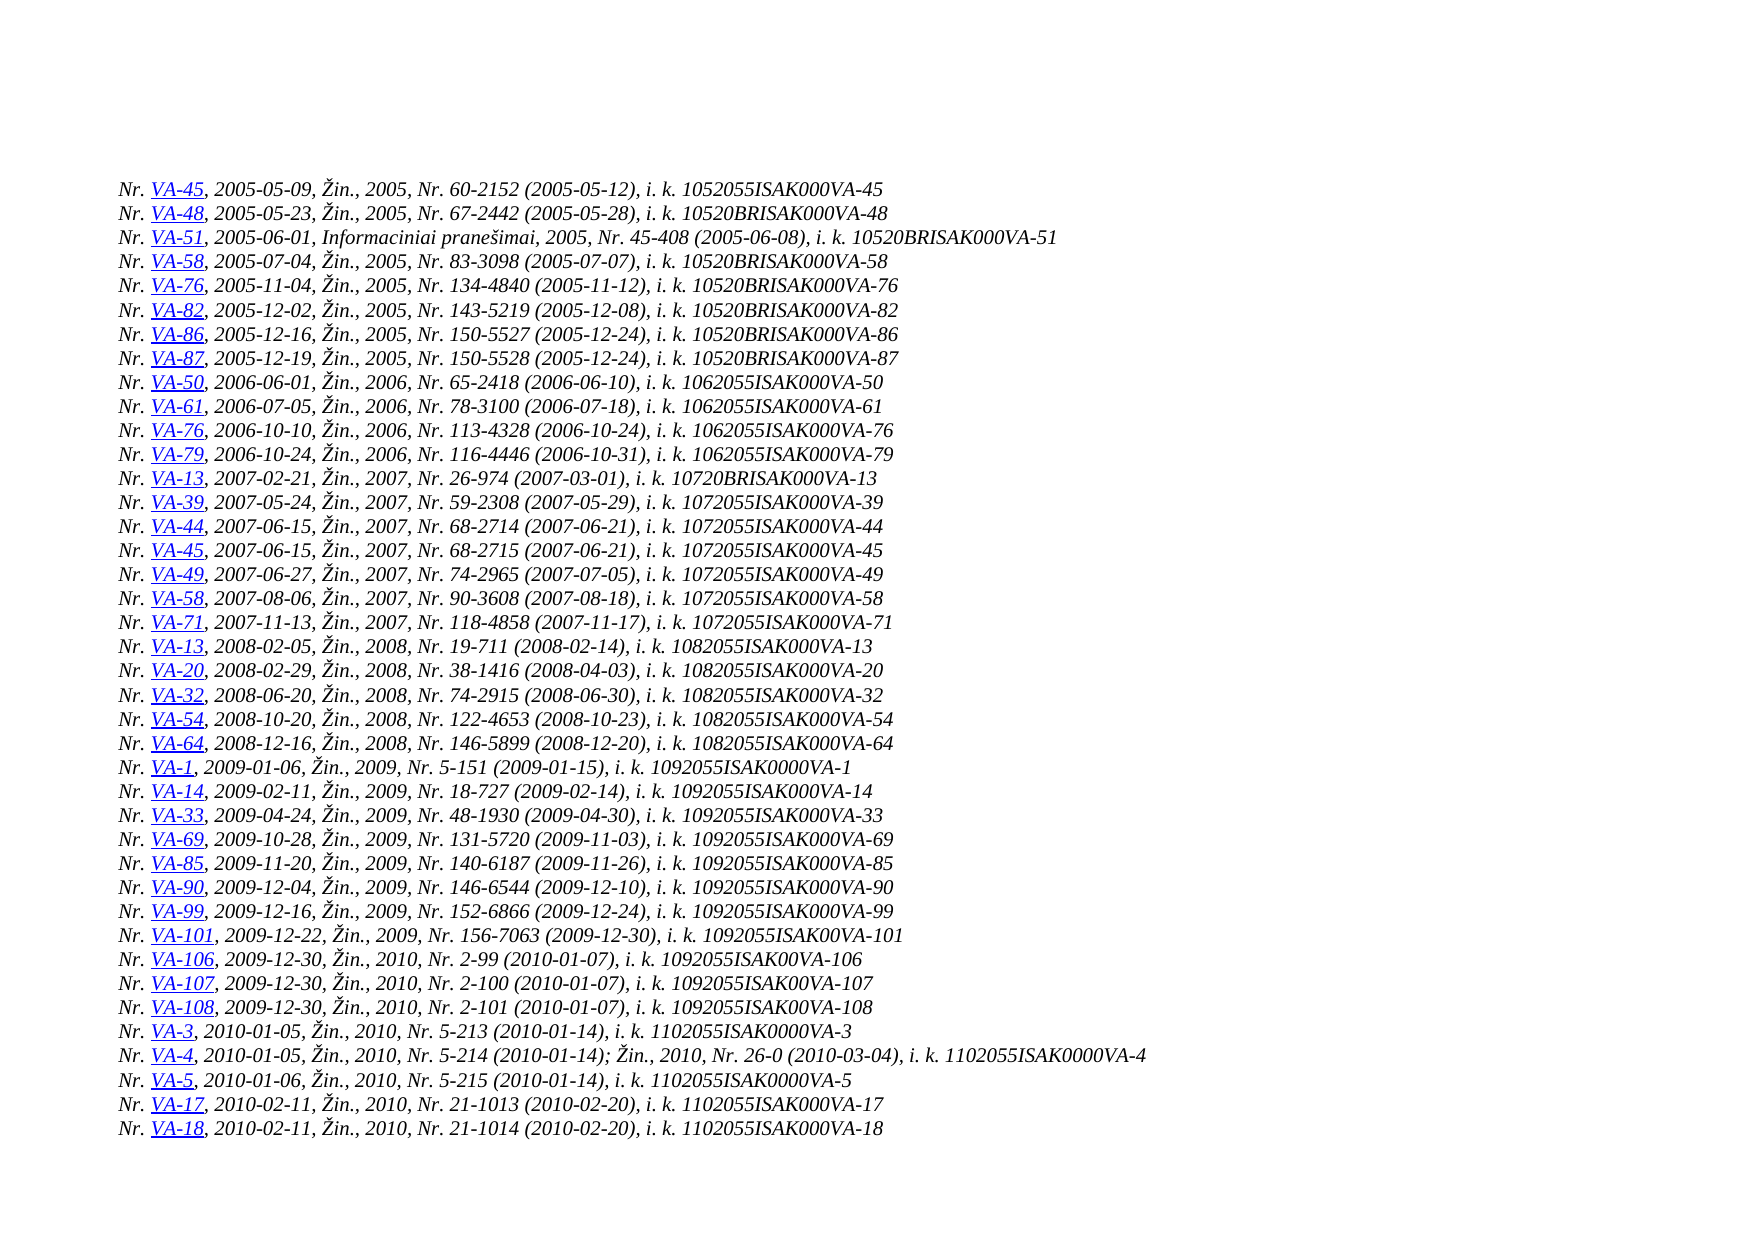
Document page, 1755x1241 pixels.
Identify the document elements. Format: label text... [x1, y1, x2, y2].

text Nr. VA-90, 2009-12-04, Žin., 2009, Nr. 146-6544 (2009-12-10), i. k. 1092055ISAK000VA-90 [118, 875, 1636, 899]
text Nr. VA-85, 2009-11-20, Žin., 2009, Nr. 140-6187 (2009-11-26), i. k. 1092055ISAK000VA-85 [118, 851, 1636, 875]
text Nr. VA-3, 2010-01-05, Žin., 2010, Nr. 5-213 (2010-01-14), i. k. 1102055ISAK0000VA-3 [118, 1019, 1636, 1043]
text Nr. VA-45, 2007-06-15, Žin., 2007, Nr. 68-2715 (2007-06-21), i. k. 1072055ISAK000VA-45 [118, 538, 1636, 562]
text Nr. VA-61, 2006-07-05, Žin., 2006, Nr. 78-3100 (2006-07-18), i. k. 1062055ISAK000VA-61 [118, 394, 1636, 418]
text Nr. VA-49, 2007-06-27, Žin., 2007, Nr. 74-2965 (2007-07-05), i. k. 1072055ISAK000VA-49 [118, 562, 1636, 586]
text Nr. VA-50, 2006-06-01, Žin., 2006, Nr. 65-2418 (2006-06-10), i. k. 1062055ISAK000VA-50 [118, 370, 1636, 394]
text Nr. VA-48, 2005-05-23, Žin., 2005, Nr. 67-2442 (2005-05-28), i. k. 10520BRISAK000VA-48 [118, 201, 1636, 225]
text Nr. VA-76, 2005-11-04, Žin., 2005, Nr. 134-4840 (2005-11-12), i. k. 10520BRISAK000VA-76 [118, 273, 1636, 297]
text Nr. VA-51, 2005-06-01, Informaciniai pranešimai, 2005, Nr. 45-408 (2005-06-08), i. k. 10520BRISAK000VA-51 [118, 225, 1636, 249]
text Nr. VA-107, 2009-12-30, Žin., 2010, Nr. 2-100 (2010-01-07), i. k. 1092055ISAK00VA-107 [118, 971, 1636, 995]
text Nr. VA-69, 2009-10-28, Žin., 2009, Nr. 131-5720 (2009-11-03), i. k. 1092055ISAK000VA-69 [118, 827, 1636, 851]
text Nr. VA-5, 2010-01-06, Žin., 2010, Nr. 5-215 (2010-01-14), i. k. 1102055ISAK0000VA-5 [118, 1067, 1636, 1092]
text Nr. VA-71, 2007-11-13, Žin., 2007, Nr. 118-4858 (2007-11-17), i. k. 1072055ISAK000VA-71 [118, 610, 1636, 634]
text Nr. VA-99, 2009-12-16, Žin., 2009, Nr. 152-6866 (2009-12-24), i. k. 1092055ISAK000VA-99 [118, 899, 1636, 923]
text Nr. VA-82, 2005-12-02, Žin., 2005, Nr. 143-5219 (2005-12-08), i. k. 10520BRISAK000VA-82 [118, 297, 1636, 322]
text Nr. VA-79, 2006-10-24, Žin., 2006, Nr. 116-4446 (2006-10-31), i. k. 1062055ISAK000VA-79 [118, 442, 1636, 466]
text Nr. VA-20, 2008-02-29, Žin., 2008, Nr. 38-1416 (2008-04-03), i. k. 1082055ISAK000VA-20 [118, 658, 1636, 682]
text Nr. VA-32, 2008-06-20, Žin., 2008, Nr. 74-2915 (2008-06-30), i. k. 1082055ISAK000VA-32 [118, 682, 1636, 707]
text Nr. VA-108, 2009-12-30, Žin., 2010, Nr. 2-101 (2010-01-07), i. k. 1092055ISAK00VA-108 [118, 995, 1636, 1019]
text Nr. VA-17, 2010-02-11, Žin., 2010, Nr. 21-1013 (2010-02-20), i. k. 1102055ISAK000VA-17 [118, 1092, 1636, 1116]
text Nr. VA-64, 2008-12-16, Žin., 2008, Nr. 146-5899 (2008-12-20), i. k. 1082055ISAK000VA-64 [118, 731, 1636, 755]
text Nr. VA-44, 2007-06-15, Žin., 2007, Nr. 68-2714 (2007-06-21), i. k. 1072055ISAK000VA-44 [118, 514, 1636, 538]
text Nr. VA-58, 2005-07-04, Žin., 2005, Nr. 83-3098 (2005-07-07), i. k. 10520BRISAK000VA-58 [118, 249, 1636, 273]
text Nr. VA-106, 2009-12-30, Žin., 2010, Nr. 2-99 (2010-01-07), i. k. 1092055ISAK00VA-106 [118, 947, 1636, 971]
text Nr. VA-13, 2007-02-21, Žin., 2007, Nr. 26-974 (2007-03-01), i. k. 10720BRISAK000VA-13 [118, 466, 1636, 490]
text Nr. VA-39, 2007-05-24, Žin., 2007, Nr. 59-2308 (2007-05-29), i. k. 1072055ISAK000VA-39 [118, 490, 1636, 514]
text Nr. VA-33, 2009-04-24, Žin., 2009, Nr. 48-1930 (2009-04-30), i. k. 1092055ISAK000VA-33 [118, 803, 1636, 827]
text Nr. VA-18, 2010-02-11, Žin., 2010, Nr. 21-1014 (2010-02-20), i. k. 1102055ISAK000VA-18 [118, 1116, 1636, 1140]
text Nr. VA-4, 2010-01-05, Žin., 2010, Nr. 5-214 (2010-01-14); Žin., 2010, Nr. 26-0 (2010-03-04), i. k. 1102055ISAK0000VA-4 [118, 1043, 1636, 1067]
text Nr. VA-14, 2009-02-11, Žin., 2009, Nr. 18-727 (2009-02-14), i. k. 1092055ISAK000VA-14 [118, 779, 1636, 803]
text Nr. VA-54, 2008-10-20, Žin., 2008, Nr. 122-4653 (2008-10-23), i. k. 1082055ISAK000VA-54 [118, 707, 1636, 731]
text Nr. VA-87, 2005-12-19, Žin., 2005, Nr. 150-5528 (2005-12-24), i. k. 10520BRISAK000VA-87 [118, 346, 1636, 370]
text Nr. VA-58, 2007-08-06, Žin., 2007, Nr. 90-3608 (2007-08-18), i. k. 1072055ISAK000VA-58 [118, 586, 1636, 610]
text Nr. VA-101, 2009-12-22, Žin., 2009, Nr. 156-7063 (2009-12-30), i. k. 1092055ISAK00VA-101 [118, 923, 1636, 947]
text Nr. VA-86, 2005-12-16, Žin., 2005, Nr. 150-5527 (2005-12-24), i. k. 10520BRISAK000VA-86 [118, 322, 1636, 346]
text Nr. VA-76, 2006-10-10, Žin., 2006, Nr. 113-4328 (2006-10-24), i. k. 1062055ISAK000VA-76 [118, 418, 1636, 442]
text Nr. VA-1, 2009-01-06, Žin., 2009, Nr. 5-151 (2009-01-15), i. k. 1092055ISAK0000VA-1 [118, 755, 1636, 779]
text Nr. VA-45, 2005-05-09, Žin., 2005, Nr. 60-2152 (2005-05-12), i. k. 1052055ISAK000VA-45 [118, 177, 1636, 201]
text Nr. VA-13, 2008-02-05, Žin., 2008, Nr. 19-711 (2008-02-14), i. k. 1082055ISAK000VA-13 [118, 634, 1636, 658]
